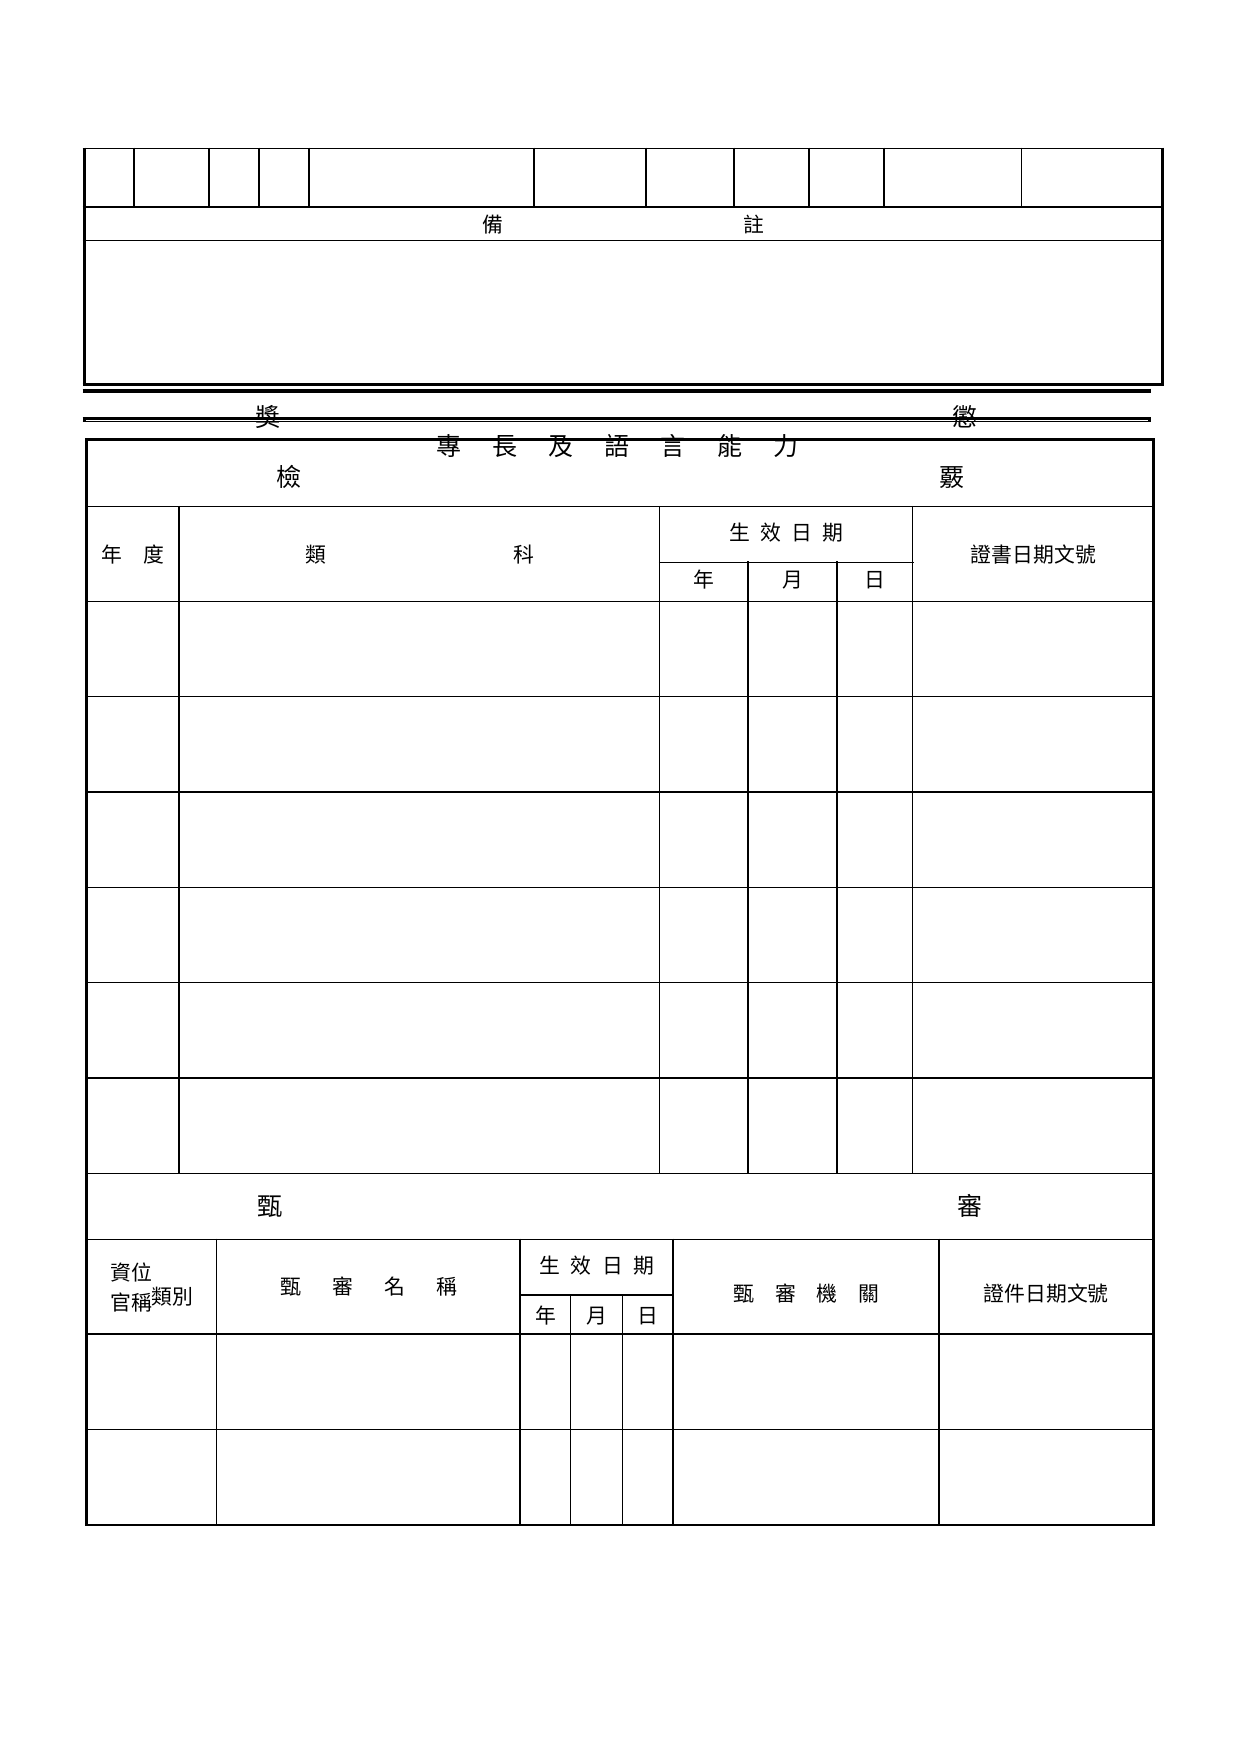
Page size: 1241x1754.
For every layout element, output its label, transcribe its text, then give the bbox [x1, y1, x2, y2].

table_cell [521, 1430, 570, 1524]
table_cell [913, 697, 1152, 791]
table_header 檢 覈 [88, 441, 1152, 506]
table_cell [135, 149, 208, 206]
table_cell [838, 888, 912, 982]
table_cell [810, 149, 883, 206]
table_cell [88, 793, 178, 886]
table_cell [647, 149, 733, 206]
table_cell 年 [521, 1296, 570, 1333]
table_cell [180, 888, 659, 982]
table_cell [210, 149, 258, 206]
table_cell [1022, 149, 1161, 206]
table_cell [838, 602, 912, 696]
table_cell [86, 241, 1161, 383]
table_cell [180, 793, 659, 886]
table_cell [838, 697, 912, 791]
table_cell [749, 983, 836, 1077]
table_cell [735, 149, 808, 206]
table_cell 日 [623, 1296, 672, 1333]
table_cell [913, 888, 1152, 982]
table_cell [88, 1079, 178, 1172]
table_cell [68, 1294, 85, 1333]
table_cell [749, 602, 836, 696]
table_cell 月 [571, 1296, 622, 1333]
table_cell [68, 791, 85, 886]
table_cell [86, 149, 133, 206]
table_cell [660, 888, 747, 982]
table_cell [674, 1430, 938, 1524]
table_cell [913, 793, 1152, 886]
table_cell [68, 1173, 85, 1238]
table_cell 年 度 [88, 507, 178, 601]
table_cell 備 註 [86, 208, 1161, 240]
table_cell [838, 1079, 912, 1172]
table_cell [913, 983, 1152, 1077]
table_cell [180, 1079, 659, 1172]
table_cell [180, 602, 659, 696]
table_cell [68, 1239, 85, 1294]
table_cell [68, 1333, 85, 1429]
table_cell [660, 983, 747, 1077]
table_cell 生 效 日 期 [660, 507, 912, 561]
table_cell [571, 1430, 622, 1524]
table_cell [310, 149, 533, 206]
table_cell [217, 1335, 519, 1429]
table_cell [749, 888, 836, 982]
table_cell [660, 793, 747, 886]
table_cell [521, 1335, 570, 1429]
table_cell [217, 1430, 519, 1524]
table_cell [88, 1335, 216, 1429]
table_cell 甄 審 名 稱 [217, 1240, 519, 1333]
table_cell [88, 888, 178, 982]
table_cell 月 [749, 563, 836, 601]
table_cell 甄 審 機 關 [674, 1240, 938, 1333]
table_cell [68, 886, 85, 982]
table_header [68, 438, 85, 506]
table_cell 日 [838, 563, 912, 601]
table_cell [749, 1079, 836, 1172]
table_cell [180, 697, 659, 791]
table_cell [838, 983, 912, 1077]
table_cell [940, 1335, 1152, 1429]
table_cell 類 科 [180, 507, 659, 601]
table_cell [571, 1335, 622, 1429]
table_cell [180, 983, 659, 1077]
table_cell [68, 1077, 85, 1172]
table_cell 證書日期文號 [913, 507, 1152, 601]
table_cell [535, 149, 645, 206]
table_cell [913, 602, 1152, 696]
table_cell [913, 1079, 1152, 1172]
table_cell [749, 793, 836, 886]
table_cell [260, 149, 308, 206]
table_cell [940, 1430, 1152, 1524]
table_cell [623, 1430, 672, 1524]
table_cell [749, 697, 836, 791]
table_cell [68, 982, 85, 1077]
table_cell [623, 1335, 672, 1429]
table_cell [838, 793, 912, 886]
table_cell [660, 1079, 747, 1172]
table_cell [660, 697, 747, 791]
table_cell [88, 1430, 216, 1524]
table_cell [660, 602, 747, 696]
table_cell [68, 561, 85, 601]
table_cell [885, 149, 1021, 206]
table_cell 年 [660, 563, 747, 601]
table_cell [88, 983, 178, 1077]
table_cell 生 效 日 期 [521, 1240, 672, 1294]
table_cell [68, 506, 85, 561]
table_cell [674, 1335, 938, 1429]
table_cell [88, 602, 178, 696]
table_cell 甄 審 [88, 1174, 1152, 1238]
table_cell 證件日期文號 [940, 1240, 1152, 1333]
table_cell [68, 1429, 85, 1524]
table_cell [68, 601, 85, 696]
table_cell [88, 697, 178, 791]
table_cell [68, 696, 85, 791]
table_cell 資位官稱類別 [88, 1240, 216, 1333]
